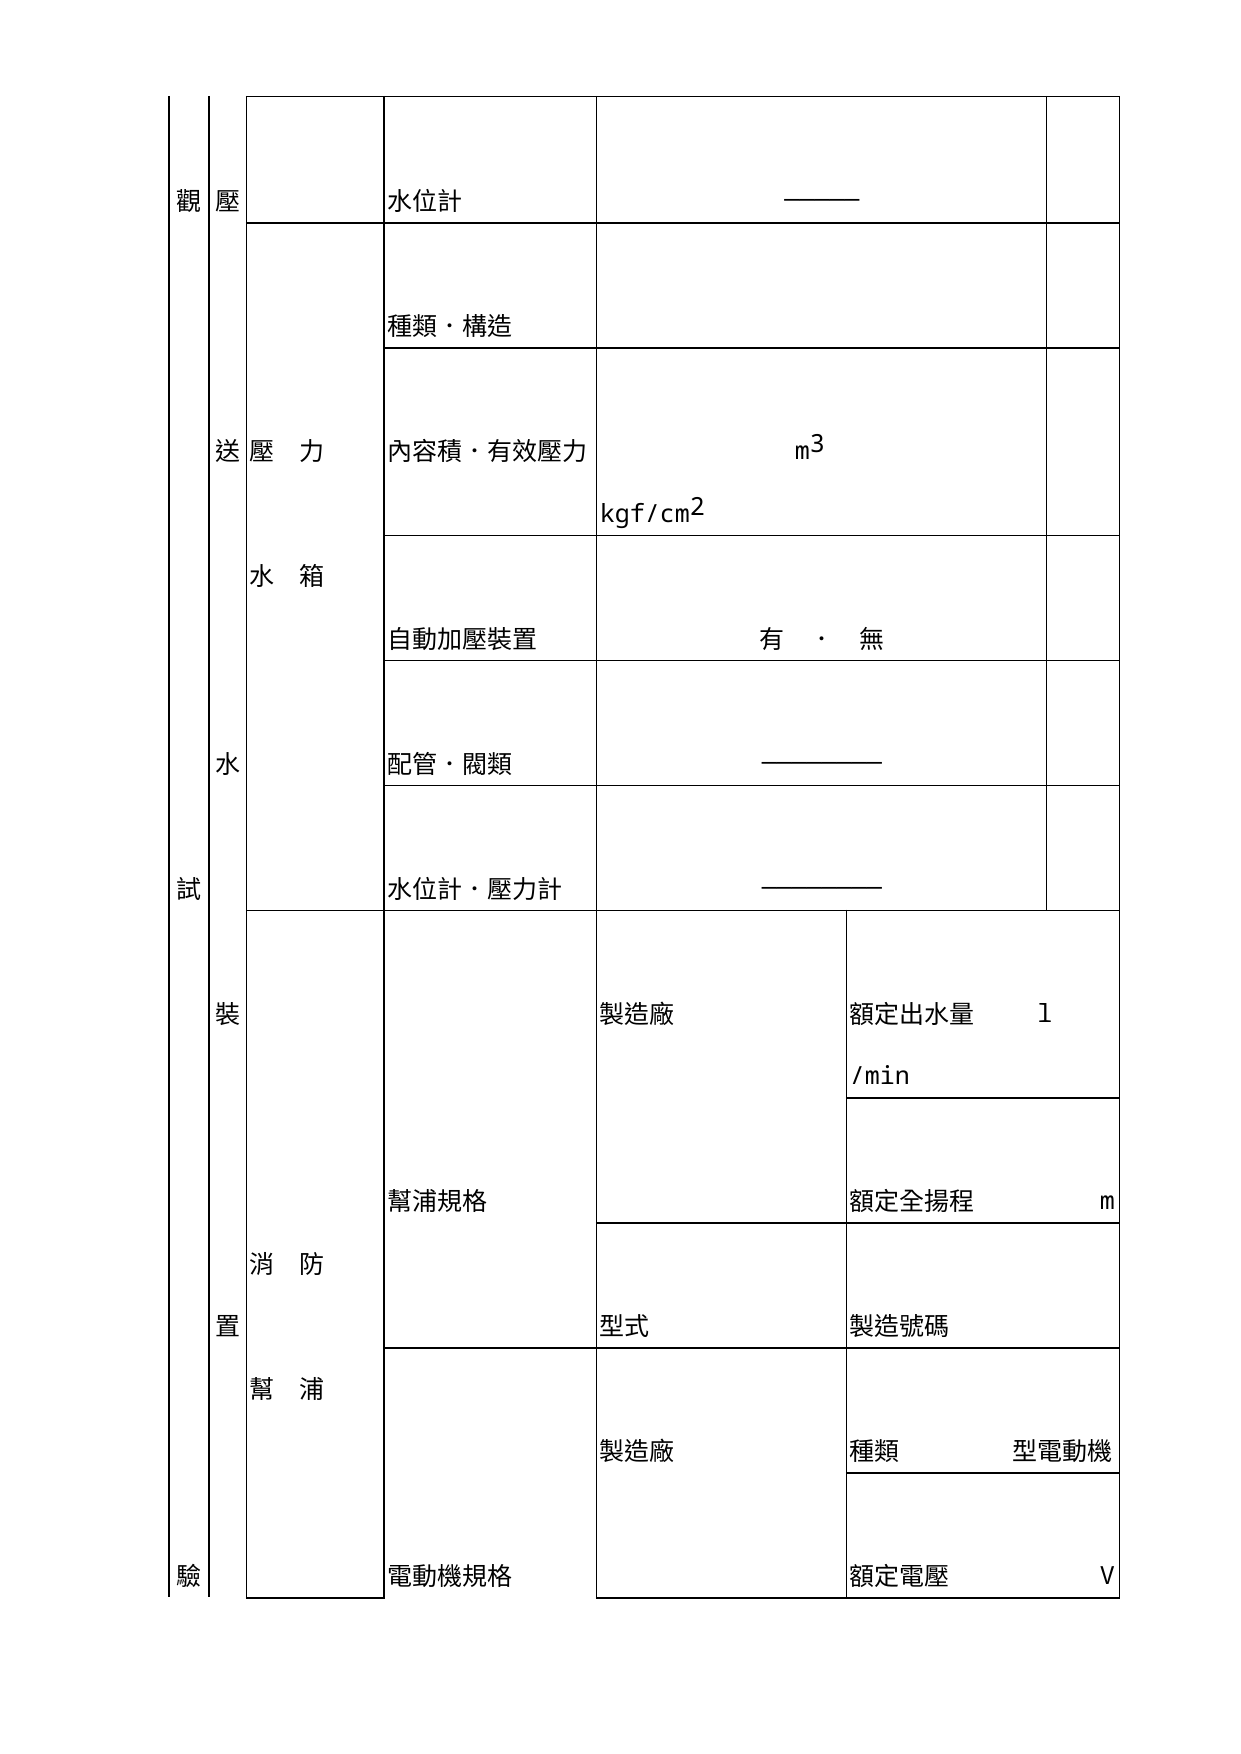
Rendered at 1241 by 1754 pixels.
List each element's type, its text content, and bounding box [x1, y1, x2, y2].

table_cell 試 [170, 785, 208, 909]
table_cell 額定電壓 V [847, 1474, 1119, 1597]
table_cell 型式 [597, 1224, 846, 1347]
table_cell 製造廠 [597, 1349, 846, 1472]
table_cell [1047, 661, 1119, 784]
table_cell 消 防 幫 浦 [247, 911, 383, 1597]
table_cell [170, 1222, 208, 1347]
table_cell 製造號碼 [847, 1224, 1119, 1347]
table_cell [597, 224, 1046, 347]
table_cell [170, 1097, 208, 1222]
table_cell ──────── [597, 661, 1046, 784]
table_cell [170, 222, 208, 347]
table_cell [597, 1097, 846, 1222]
table_cell ──────── [597, 786, 1046, 909]
table_cell [1047, 349, 1119, 534]
table_cell [210, 1097, 246, 1222]
table_cell 壓 [210, 96, 246, 222]
table_cell 配管．閥類 [385, 661, 596, 784]
table_cell [1047, 97, 1119, 222]
table_cell 水 [210, 660, 246, 784]
table_cell [170, 347, 208, 534]
table_cell 驗 [170, 1472, 208, 1597]
table_cell 種類 型電動機 [847, 1349, 1119, 1472]
table_cell 壓 力 水 箱 [247, 224, 383, 909]
table_cell 水位計 [385, 97, 596, 222]
table_cell [1047, 536, 1119, 659]
table_cell 額定全揚程 m [847, 1099, 1119, 1222]
table_cell 內容積．有效壓力 [385, 349, 596, 534]
table_cell [170, 1347, 208, 1472]
table_cell 裝 [210, 910, 246, 1097]
table_cell 幫浦規格 [385, 1097, 596, 1222]
table_cell [210, 785, 246, 909]
table_cell [1047, 786, 1119, 909]
table_cell 種類．構造 [385, 224, 596, 347]
table_cell [210, 1347, 246, 1472]
table_cell [170, 535, 208, 659]
table_cell [247, 97, 383, 222]
table_cell [210, 1472, 246, 1597]
table_cell 有 ． 無 [597, 536, 1046, 659]
table_cell 額定出水量 l /min [847, 911, 1119, 1097]
table_cell [1047, 224, 1119, 347]
table_cell 觀 [170, 96, 208, 222]
table_cell [385, 1222, 596, 1347]
table_cell [385, 911, 596, 1097]
table_cell [170, 910, 208, 1097]
table_cell 製造廠 [597, 911, 846, 1097]
table_cell [170, 660, 208, 784]
table_cell [385, 1349, 596, 1472]
table_cell 送 [210, 347, 246, 534]
table_cell 電動機規格 [385, 1472, 596, 1597]
table_cell [597, 1472, 846, 1597]
table_cell [210, 535, 246, 659]
table_cell m3 kgf/cm2 [597, 349, 1046, 534]
table_cell [210, 222, 246, 347]
table_cell 水位計．壓力計 [385, 786, 596, 909]
table_cell ───── [597, 97, 1046, 222]
table_cell 置 [210, 1222, 246, 1347]
table_cell 自動加壓裝置 [385, 536, 596, 659]
